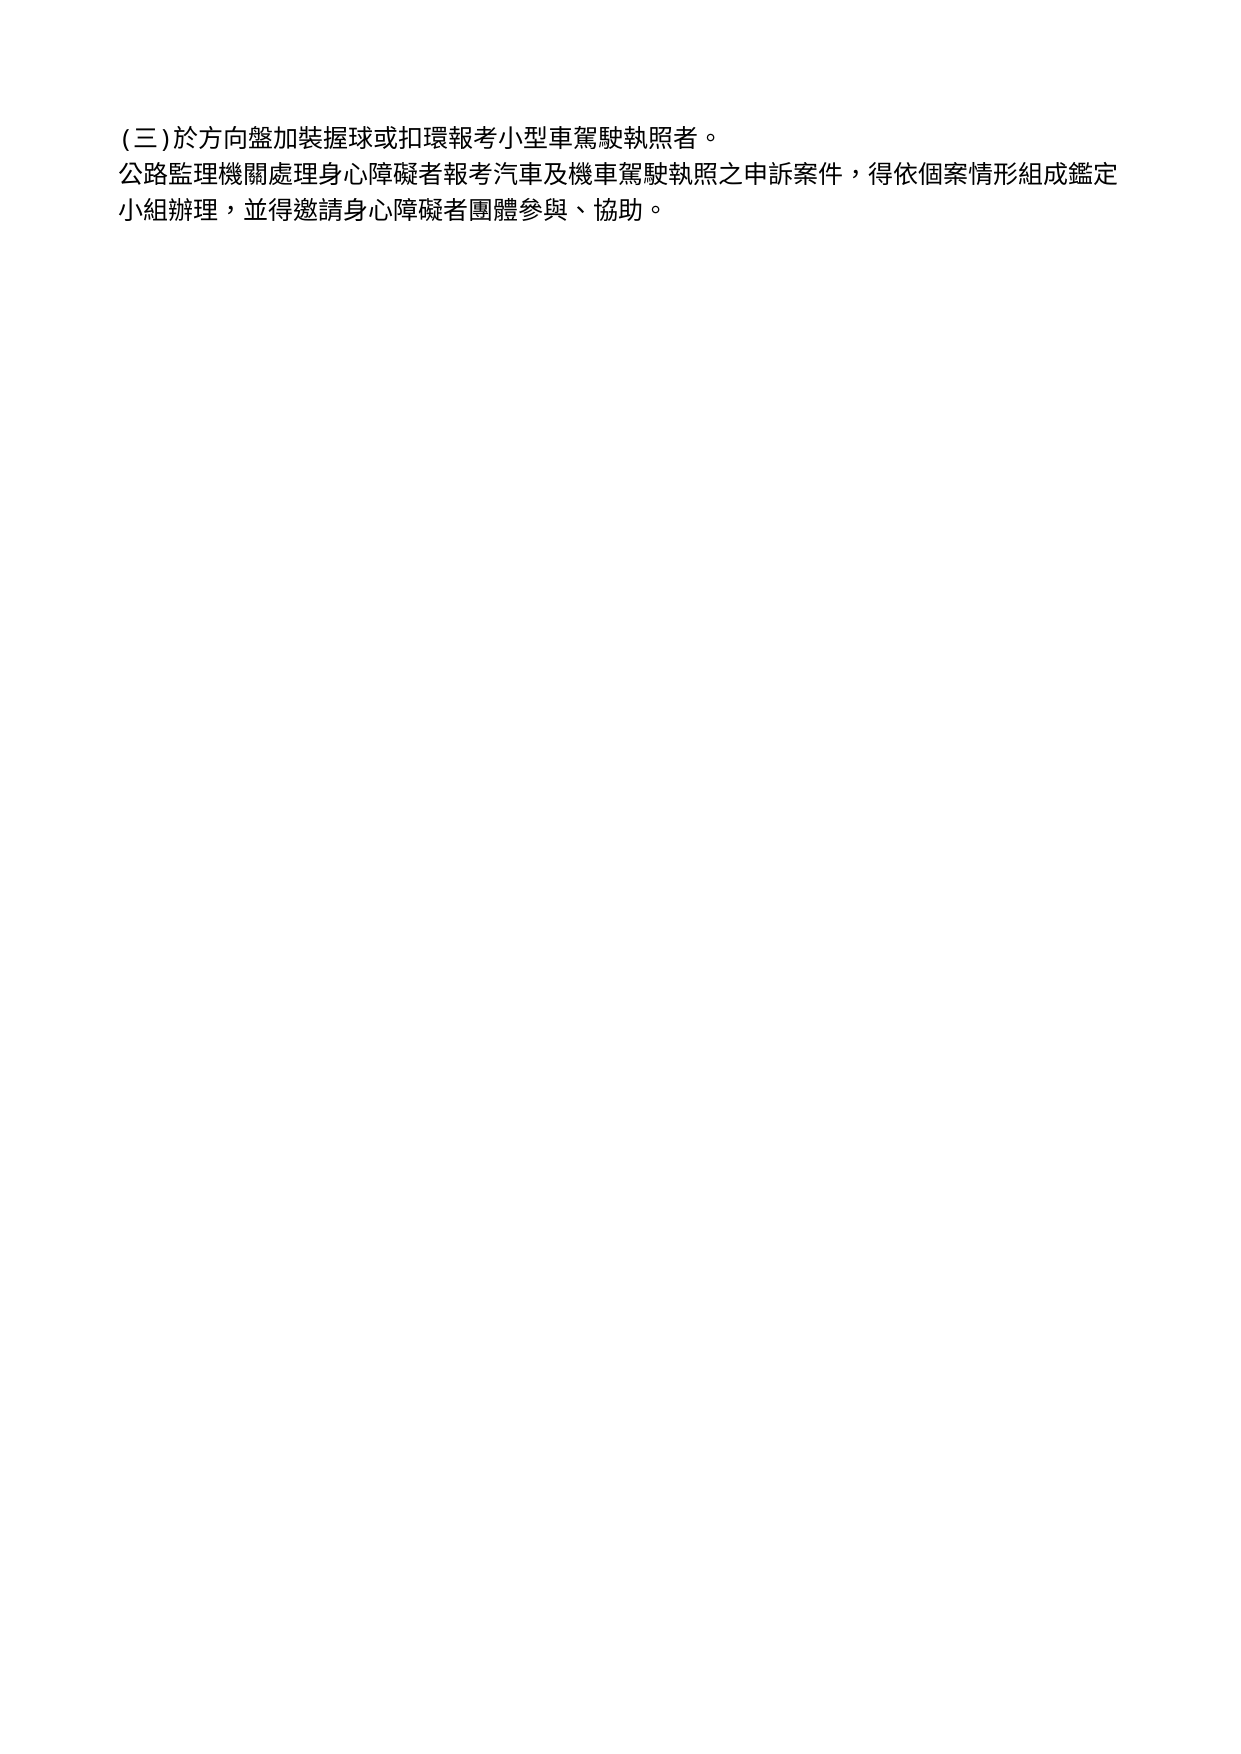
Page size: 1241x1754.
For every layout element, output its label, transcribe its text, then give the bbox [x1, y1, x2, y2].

text 公路監理機關處理身心障礙者報考汽車及機車駕駛執照之申訴案件，得依個案情形組成鑑定小組辦理，並得邀請身心障礙者團體參與、協助。 [118, 154, 1122, 227]
text (三)於方向盤加裝握球或扣環報考小型車駕駛執照者。 [118, 118, 1122, 154]
